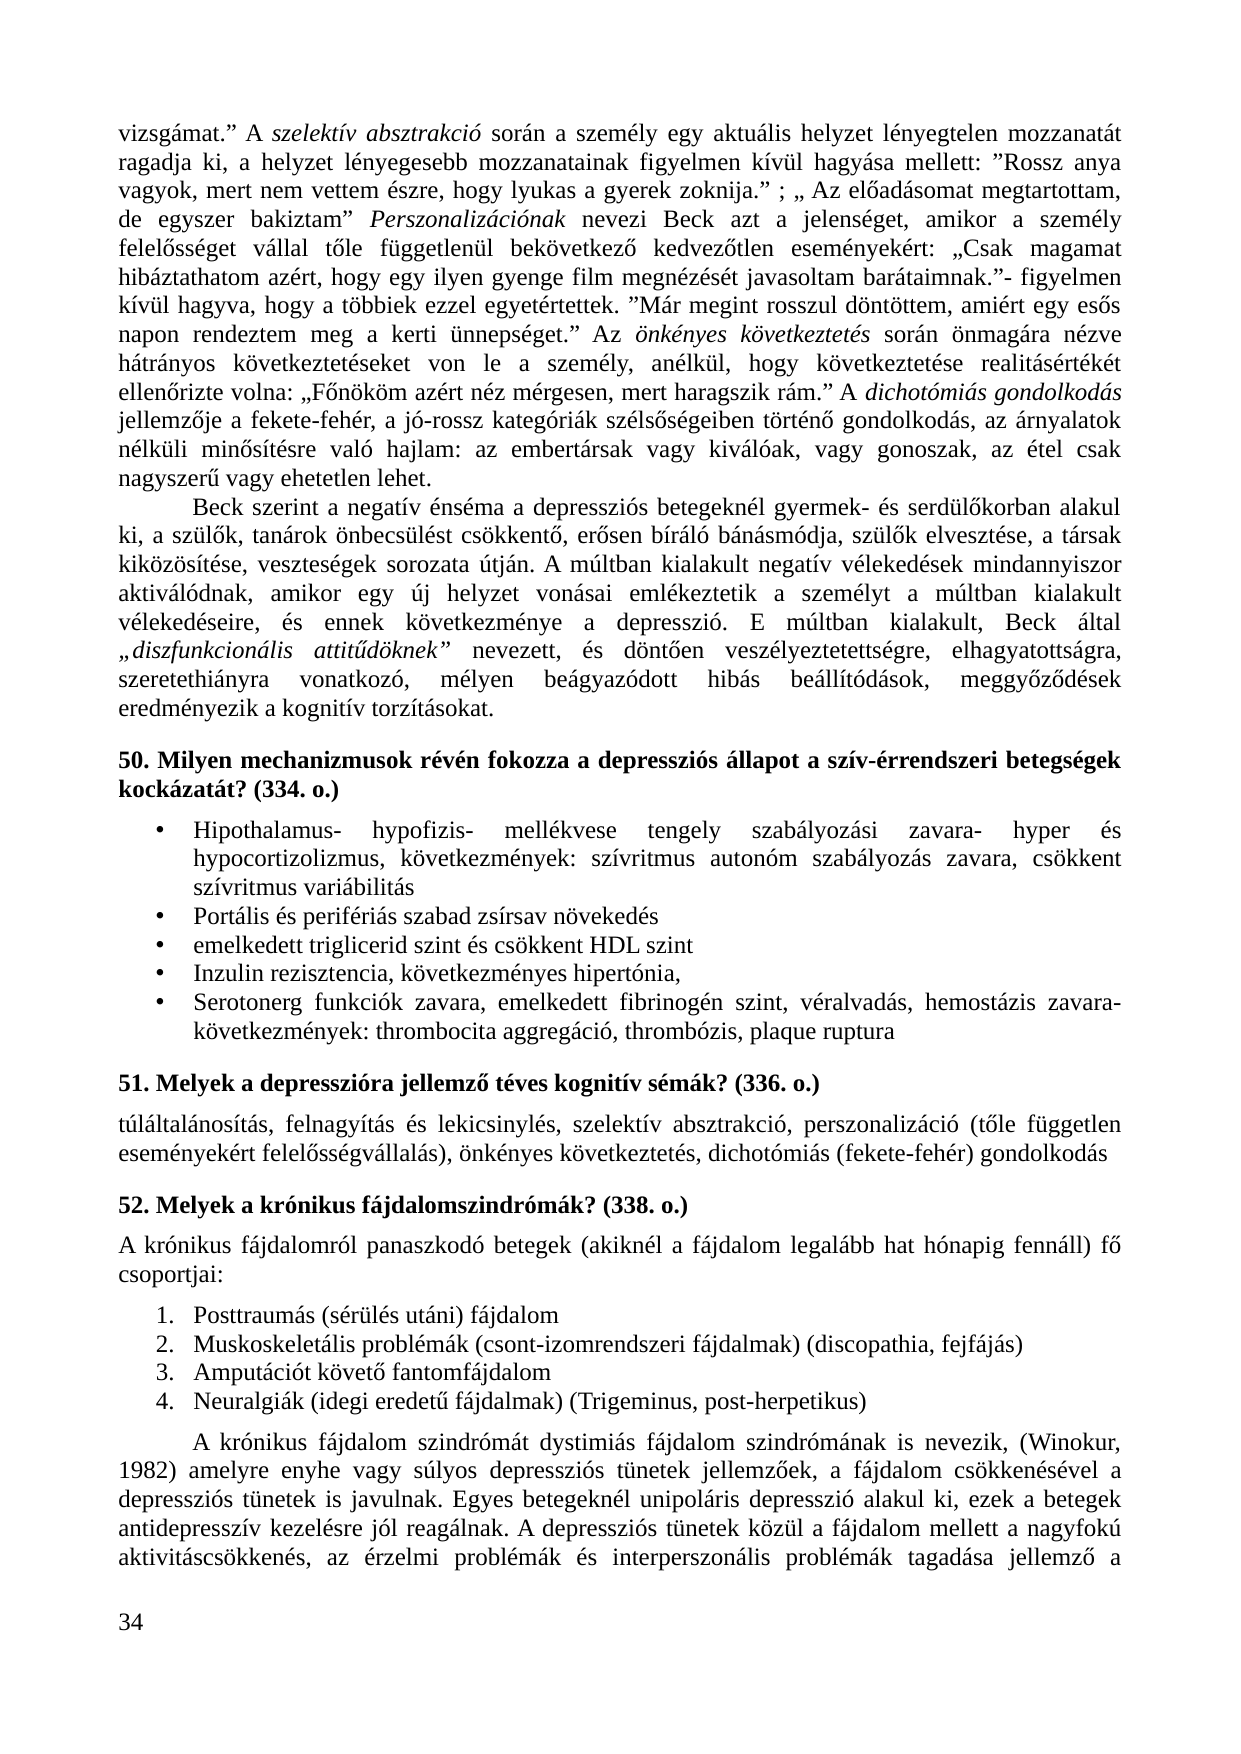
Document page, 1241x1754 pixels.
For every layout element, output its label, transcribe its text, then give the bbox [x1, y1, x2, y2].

subtitle 51. Melyek a depresszióra jellemző téves kognitív sémák? (336. o.) [118, 1068, 1122, 1097]
list Posttraumás (sérülés utáni) fájdalom [156, 1300, 1122, 1329]
list Amputációt követő fantomfájdalom [156, 1357, 1122, 1386]
subtitle 52. Melyek a krónikus fájdalomszindrómák? (338. o.) [118, 1190, 1122, 1219]
list Inzulin rezisztencia, következményes hipertónia, [156, 958, 1122, 987]
list Serotonerg funkciók zavara, emelkedett fibrinogén szint, véralvadás, hemostázis zavara- következmények: thrombocita aggregáció, thrombózis, plaque ruptura [156, 987, 1122, 1045]
list Neuralgiák (idegi eredetű fájdalmak) (Trigeminus, post-herpetikus) [156, 1386, 1122, 1415]
subtitle 50. Milyen mechanizmusok révén fokozza a depressziós állapot a szív-érrendszeri betegségek kockázatát? (334. o.) [118, 746, 1122, 803]
text A krónikus fájdalom szindrómát dystimiás fájdalom szindrómának is nevezik, (Winokur, 1982) amelyre enyhe vagy súlyos depressziós tünetek jellemzőek, a fájdalom csökkenésével a depressziós tünetek is javulnak. Egyes betegeknél unipoláris depresszió alakul ki, ezek a betegek antidepresszív kezelésre jól reagálnak. A depressziós tünetek közül a fájdalom mellett a nagyfokú aktivitáscsökkenés, az érzelmi problémák és interperszonális problémák tagadása jellemző a [118, 1427, 1122, 1570]
list emelkedett triglicerid szint és csökkent HDL szint [156, 930, 1122, 958]
list Portális és perifériás szabad zsírsav növekedés [156, 901, 1122, 930]
text vizsgámat.” A szelektív absztrakció során a személy egy aktuális helyzet lényegtelen mozzanatát ragadja ki, a helyzet lényegesebb mozzanatainak figyelmen kívül hagyása mellett: ”Rossz anya vagyok, mert nem vettem észre, hogy lyukas a gyerek zoknija.” ; „ Az előadásomat megtartottam, de egyszer bakiztam” Perszonalizációnak nevezi Beck azt a jelenséget, amikor a személy felelősséget vállal tőle függetlenül bekövetkező kedvezőtlen eseményekért: „Csak magamat hibáztathatom azért, hogy egy ilyen gyenge film megnézését javasoltam barátaimnak.”- figyelmen kívül hagyva, hogy a többiek ezzel egyetértettek. ”Már megint rosszul döntöttem, amiért egy esős napon rendeztem meg a kerti ünnepséget.” Az önkényes következtetés során önmagára nézve hátrányos következtetéseket von le a személy, anélkül, hogy következtetése realitásértékét ellenőrizte volna: „Főnököm azért néz mérgesen, mert haragszik rám.” A dichotómiás gondolkodás jellemzője a fekete-fehér, a jó-rossz kategóriák szélsőségeiben történő gondolkodás, az árnyalatok nélküli minősítésre való hajlam: az embertársak vagy kiválóak, vagy gonoszak, az étel csak nagyszerű vagy ehetetlen lehet. [118, 118, 1122, 492]
list Muskoskeletális problémák (csont-izomrendszeri fájdalmak) (discopathia, fejfájás) [156, 1329, 1122, 1357]
text túláltalánosítás, felnagyítás és lekicsinylés, szelektív absztrakció, perszonalizáció (tőle független eseményekért felelősségvállalás), önkényes következtetés, dichotómiás (fekete-fehér) gondolkodás [118, 1109, 1122, 1166]
text A krónikus fájdalomról panaszkodó betegek (akiknél a fájdalom legalább hat hónapig fennáll) fő csoportjai: [118, 1231, 1122, 1288]
text Beck szerint a negatív énséma a depressziós betegeknél gyermek- és serdülőkorban alakul ki, a szülők, tanárok önbecsülést csökkentő, erősen bíráló bánásmódja, szülők elvesztése, a társak kiközösítése, veszteségek sorozata útján. A múltban kialakult negatív vélekedések mindannyiszor aktiválódnak, amikor egy új helyzet vonásai emlékeztetik a személyt a múltban kialakult vélekedéseire, és ennek következménye a depresszió. E múltban kialakult, Beck által „diszfunkcionális attitűdöknek” nevezett, és döntően veszélyeztetettségre, elhagyatottságra, szeretethiányra vonatkozó, mélyen beágyazódott hibás beállítódások, meggyőződések eredményezik a kognitív torzításokat. [118, 492, 1122, 722]
list Hipothalamus- hypofizis- mellékvese tengely szabályozási zavara- hyper és hypocortizolizmus, következmények: szívritmus autonóm szabályozás zavara, csökkent szívritmus variábilitás [156, 815, 1122, 901]
